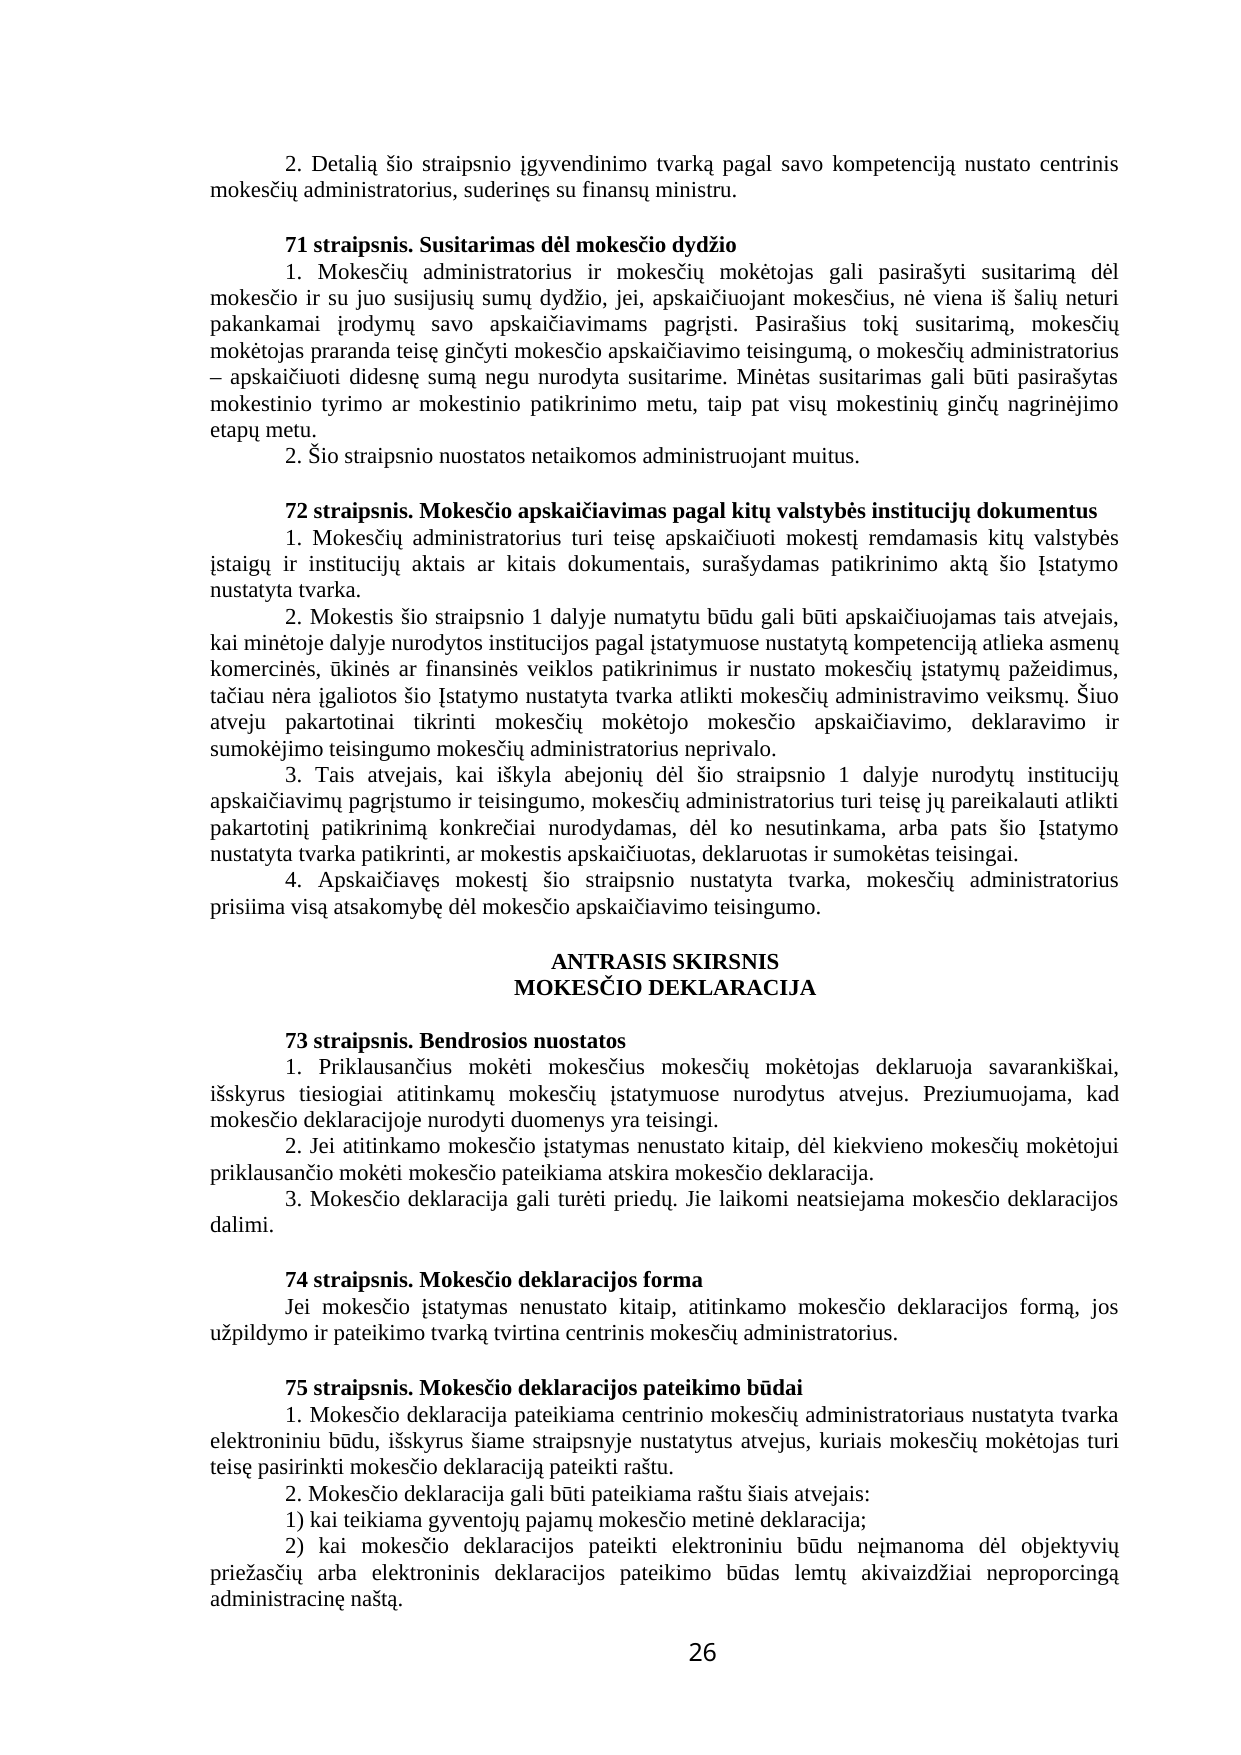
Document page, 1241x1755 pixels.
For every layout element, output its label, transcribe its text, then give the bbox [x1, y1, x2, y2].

text 3. Tais atvejais, kai iškyla abejonių dėl šio straipsnio 1 dalyje nurodytų institucijų apskaičiavimų pagrįstumo ir teisingumo, mokesčių administratorius turi teisę jų pareikalauti atlikti pakartotinį patikrinimą konkrečiai nurodydamas, dėl ko nesutinkama, arba pats šio Įstatymo nustatyta tvarka patikrinti, ar mokestis apskaičiuotas, deklaruotas ir sumokėtas teisingai. [210, 761, 1120, 866]
text 4. Apskaičiavęs mokestį šio straipsnio nustatyta tvarka, mokesčių administratorius prisiima visą atsakomybę dėl mokesčio apskaičiavimo teisingumo. [210, 866, 1120, 919]
text ANTRASIS SKIRSNIS [210, 948, 1120, 974]
text 2. Jei atitinkamo mokesčio įstatymas nenustato kitaip, dėl kiekvieno mokesčių mokėtojui priklausančio mokėti mokesčio pateikiama atskira mokesčio deklaracija. [210, 1132, 1120, 1185]
text 2. Mokestis šio straipsnio 1 dalyje numatytu būdu gali būti apskaičiuojamas tais atvejais, kai minėtoje dalyje nurodytos institucijos pagal įstatymuose nustatytą kompetenciją atlieka asmenų komercinės, ūkinės ar finansinės veiklos patikrinimus ir nustato mokesčių įstatymų pažeidimus, tačiau nėra įgaliotos šio Įstatymo nustatyta tvarka atlikti mokesčių administravimo veiksmų. Šiuo atveju pakartotinai tikrinti mokesčių mokėtojo mokesčio apskaičiavimo, deklaravimo ir sumokėjimo teisingumo mokesčių administratorius neprivalo. [210, 603, 1120, 761]
text 71 straipsnis. Susitarimas dėl mokesčio dydžio [210, 231, 1120, 258]
text 1) kai teikiama gyventojų pajamų mokesčio metinė deklaracija; [210, 1506, 1120, 1532]
text 1. Priklausančius mokėti mokesčius mokesčių mokėtojas deklaruoja savarankiškai, išskyrus tiesiogiai atitinkamų mokesčių įstatymuose nurodytus atvejus. Preziumuojama, kad mokesčio deklaracijoje nurodyti duomenys yra teisingi. [210, 1053, 1120, 1132]
text 75 straipsnis. Mokesčio deklaracijos pateikimo būdai [210, 1374, 1120, 1401]
text 74 straipsnis. Mokesčio deklaracijos forma [210, 1266, 1120, 1293]
text 2. Mokesčio deklaracija gali būti pateikiama raštu šiais atvejais: [210, 1480, 1120, 1506]
text 72 straipsnis. Mokesčio apskaičiavimas pagal kitų valstybės institucijų dokumentus [285, 497, 1120, 524]
text MOKESČIO DEKLARACIJA [210, 974, 1120, 1001]
text 73 straipsnis. Bendrosios nuostatos [210, 1027, 1120, 1053]
text 3. Mokesčio deklaracija gali turėti priedų. Jie laikomi neatsiejama mokesčio deklaracijos dalimi. [210, 1185, 1120, 1238]
text 2. Detalią šio straipsnio įgyvendinimo tvarką pagal savo kompetenciją nustato centrinis mokesčių administratorius, suderinęs su finansų ministru. [210, 150, 1120, 203]
text 1. Mokesčių administratorius ir mokesčių mokėtojas gali pasirašyti susitarimą dėl mokesčio ir su juo susijusių sumų dydžio, jei, apskaičiuojant mokesčius, nė viena iš šalių neturi pakankamai įrodymų savo apskaičiavimams pagrįsti. Pasirašius tokį susitarimą, mokesčių mokėtojas praranda teisę ginčyti mokesčio apskaičiavimo teisingumą, o mokesčių administratorius – apskaičiuoti didesnę sumą negu nurodyta susitarime. Minėtas susitarimas gali būti pasirašytas mokestinio tyrimo ar mokestinio patikrinimo metu, taip pat visų mokestinių ginčų nagrinėjimo etapų metu. [210, 258, 1120, 442]
text 1. Mokesčių administratorius turi teisę apskaičiuoti mokestį remdamasis kitų valstybės įstaigų ir institucijų aktais ar kitais dokumentais, surašydamas patikrinimo aktą šio Įstatymo nustatyta tvarka. [210, 524, 1120, 603]
text 1. Mokesčio deklaracija pateikiama centrinio mokesčių administratoriaus nustatyta tvarka elektroniniu būdu, išskyrus šiame straipsnyje nustatytus atvejus, kuriais mokesčių mokėtojas turi teisę pasirinkti mokesčio deklaraciją pateikti raštu. [210, 1401, 1120, 1480]
text 2) kai mokesčio deklaracijos pateikti elektroniniu būdu neįmanoma dėl objektyvių priežasčių arba elektroninis deklaracijos pateikimo būdas lemtų akivaizdžiai neproporcingą administracinę naštą. [210, 1532, 1120, 1611]
text Jei mokesčio įstatymas nenustato kitaip, atitinkamo mokesčio deklaracijos formą, jos užpildymo ir pateikimo tvarką tvirtina centrinis mokesčių administratorius. [210, 1293, 1120, 1346]
text 2. Šio straipsnio nuostatos netaikomos administruojant muitus. [210, 442, 1120, 469]
